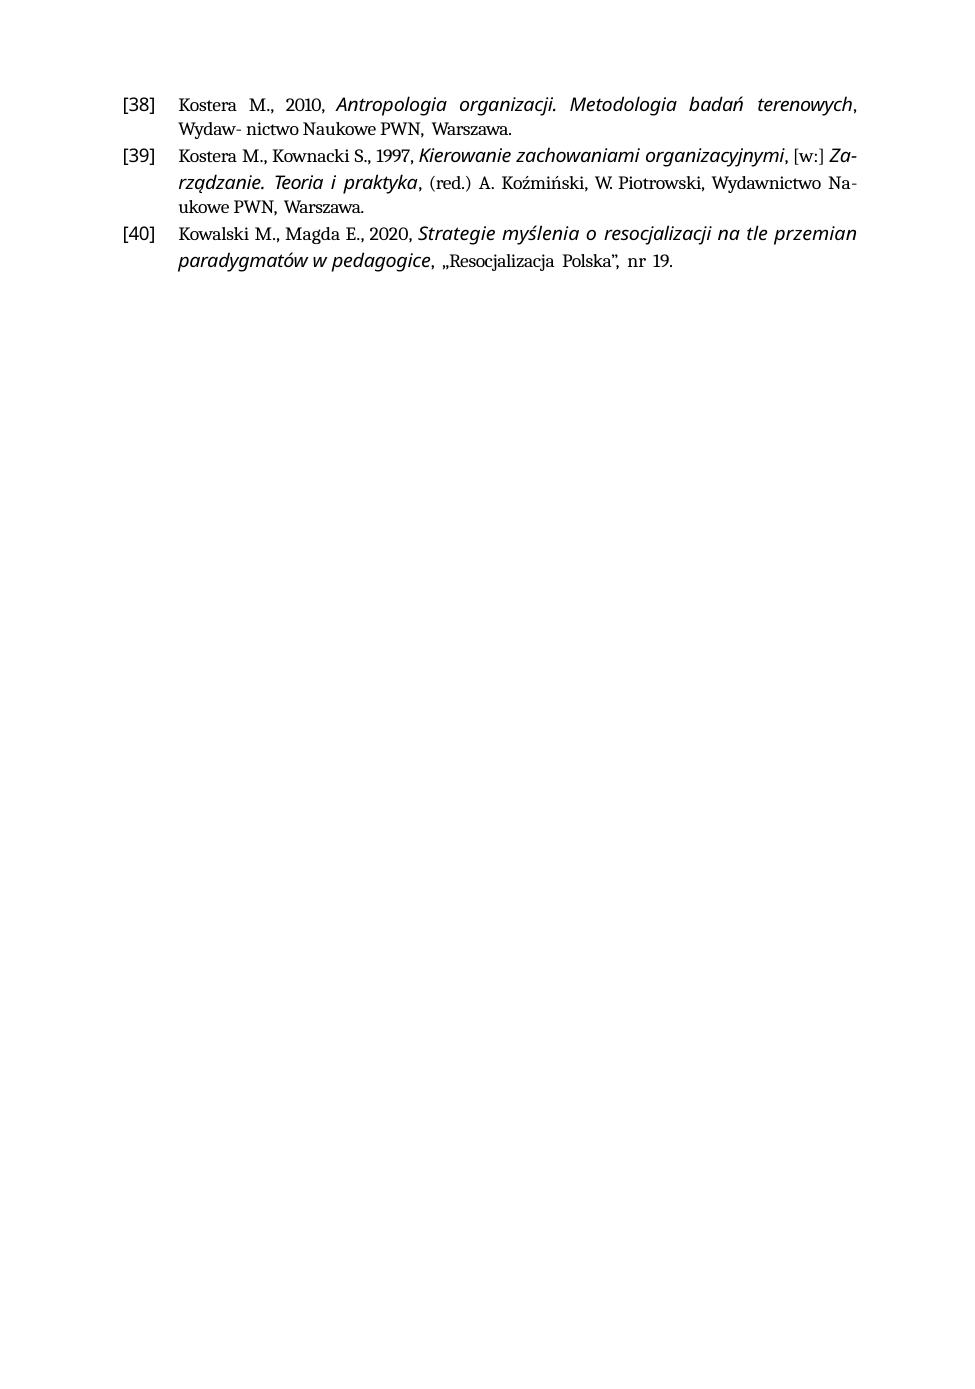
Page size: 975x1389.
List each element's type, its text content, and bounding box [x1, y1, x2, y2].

list Kostera M., Kownacki S., 1997, Kierowanie zachowaniami organizacyjnymi, [w:] Za- rządzanie. Teoria i praktyka, (red.) A. Koźmiński, W. Piotrowski, Wydawnictwo Na- ukowe PWN, Warszawa. [122, 142, 857, 218]
list Kostera M., 2010, Antropologia organizacji. Metodologia badań terenowych, Wydaw- nictwo Naukowe PWN, Warszawa. [122, 92, 857, 140]
list Kowalski M., Magda E., 2020, Strategie myślenia o resocjalizacji na tle przemian paradygmatów w pedagogice, „Resocjalizacja Polska”, nr 19. [122, 220, 857, 273]
